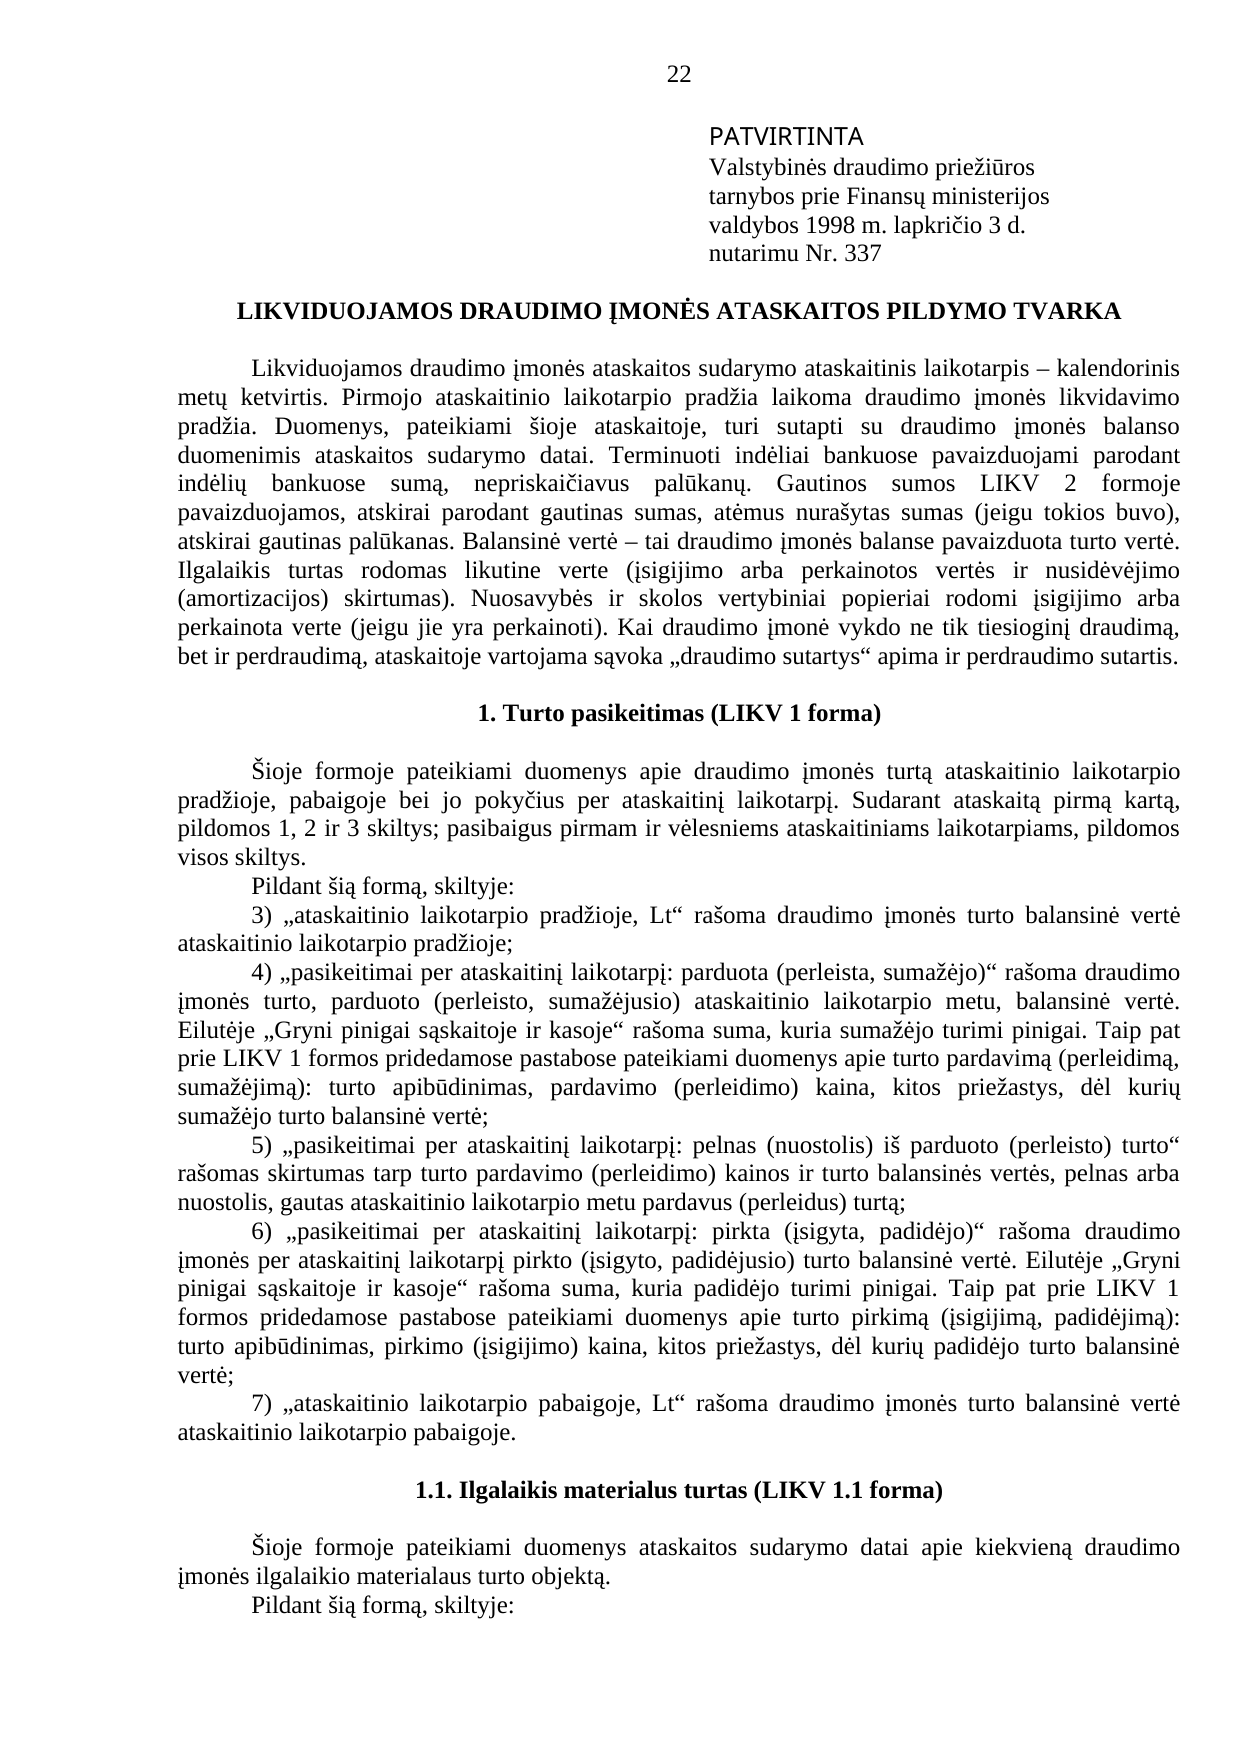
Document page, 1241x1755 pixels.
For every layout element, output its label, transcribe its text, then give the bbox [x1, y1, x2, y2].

text 3) „ataskaitinio laikotarpio pradžioje, Lt“ rašoma draudimo įmonės turto balansinė vertė ataskaitinio laikotarpio pradžioje; [177, 900, 1181, 957]
text tarnybos prie Finansų ministerijos [177, 181, 1181, 210]
text Valstybinės draudimo priežiūros [177, 152, 1181, 181]
text 5) „pasikeitimai per ataskaitinį laikotarpį: pelnas (nuostolis) iš parduoto (perleisto) turto“ rašomas skirtumas tarp turto pardavimo (perleidimo) kainos ir turto balansinės vertės, pelnas arba nuostolis, gautas ataskaitinio laikotarpio metu pardavus (perleidus) turtą; [177, 1130, 1181, 1216]
text nutarimu Nr. 337 [177, 238, 1181, 267]
text 1. Turto pasikeitimas (LIKV 1 forma) [177, 698, 1181, 727]
text Šioje formoje pateikiami duomenys apie draudimo įmonės turtą ataskaitinio laikotarpio pradžioje, pabaigoje bei jo pokyčius per ataskaitinį laikotarpį. Sudarant ataskaitą pirmą kartą, pildomos 1, 2 ir 3 skiltys; pasibaigus pirmam ir vėlesniems ataskaitiniams laikotarpiams, pildomos visos skiltys. [177, 756, 1181, 871]
text 7) „ataskaitinio laikotarpio pabaigoje, Lt“ rašoma draudimo įmonės turto balansinė vertė ataskaitinio laikotarpio pabaigoje. [177, 1388, 1181, 1446]
text Pildant šią formą, skiltyje: [177, 1590, 1181, 1618]
text 1.1. Ilgalaikis materialus turtas (LIKV 1.1 forma) [177, 1475, 1181, 1503]
text 6) „pasikeitimai per ataskaitinį laikotarpį: pirkta (įsigyta, padidėjo)“ rašoma draudimo įmonės per ataskaitinį laikotarpį pirkto (įsigyto, padidėjusio) turto balansinė vertė. Eilutėje „Gryni pinigai sąskaitoje ir kasoje“ rašoma suma, kuria padidėjo turimi pinigai. Taip pat prie LIKV 1 formos pridedamose pastabose pateikiami duomenys apie turto pirkimą (įsigijimą, padidėjimą): turto apibūdinimas, pirkimo (įsigijimo) kaina, kitos priežastys, dėl kurių padidėjo turto balansinė vertė; [177, 1216, 1181, 1388]
text Šioje formoje pateikiami duomenys ataskaitos sudarymo datai apie kiekvieną draudimo įmonės ilgalaikio materialaus turto objektą. [177, 1532, 1181, 1590]
text Pildant šią formą, skiltyje: [177, 871, 1181, 900]
text 4) „pasikeitimai per ataskaitinį laikotarpį: parduota (perleista, sumažėjo)“ rašoma draudimo įmonės turto, parduoto (perleisto, sumažėjusio) ataskaitinio laikotarpio metu, balansinė vertė. Eilutėje „Gryni pinigai sąskaitoje ir kasoje“ rašoma suma, kuria sumažėjo turimi pinigai. Taip pat prie LIKV 1 formos pridedamose pastabose pateikiami duomenys apie turto pardavimą (perleidimą, sumažėjimą): turto apibūdinimas, pardavimo (perleidimo) kaina, kitos priežastys, dėl kurių sumažėjo turto balansinė vertė; [177, 957, 1181, 1130]
text PATVIRTINTA [709, 118, 1181, 152]
text Likviduojamos draudimo įmonės ataskaitos sudarymo ataskaitinis laikotarpis – kalendorinis metų ketvirtis. Pirmojo ataskaitinio laikotarpio pradžia laikoma draudimo įmonės likvidavimo pradžia. Duomenys, pateikiami šioje ataskaitoje, turi sutapti su draudimo įmonės balanso duomenimis ataskaitos sudarymo datai. Terminuoti indėliai bankuose pavaizduojami parodant indėlių bankuose sumą, nepriskaičiavus palūkanų. Gautinos sumos LIKV 2 formoje pavaizduojamos, atskirai parodant gautinas sumas, atėmus nurašytas sumas (jeigu tokios buvo), atskirai gautinas palūkanas. Balansinė vertė – tai draudimo įmonės balanse pavaizduota turto vertė. Ilgalaikis turtas rodomas likutine verte (įsigijimo arba perkainotos vertės ir nusidėvėjimo (amortizacijos) skirtumas). Nuosavybės ir skolos vertybiniai popieriai rodomi įsigijimo arba perkainota verte (jeigu jie yra perkainoti). Kai draudimo įmonė vykdo ne tik tiesioginį draudimą, bet ir perdraudimą, ataskaitoje vartojama sąvoka „draudimo sutartys“ apima ir perdraudimo sutartis. [177, 353, 1181, 670]
text LIKVIDUOJAMOS DRAUDIMO ĮMONĖS ATASKAITOS PILDYMO TVARKA [177, 296, 1181, 325]
text valdybos 1998 m. lapkričio 3 d. [177, 210, 1181, 238]
